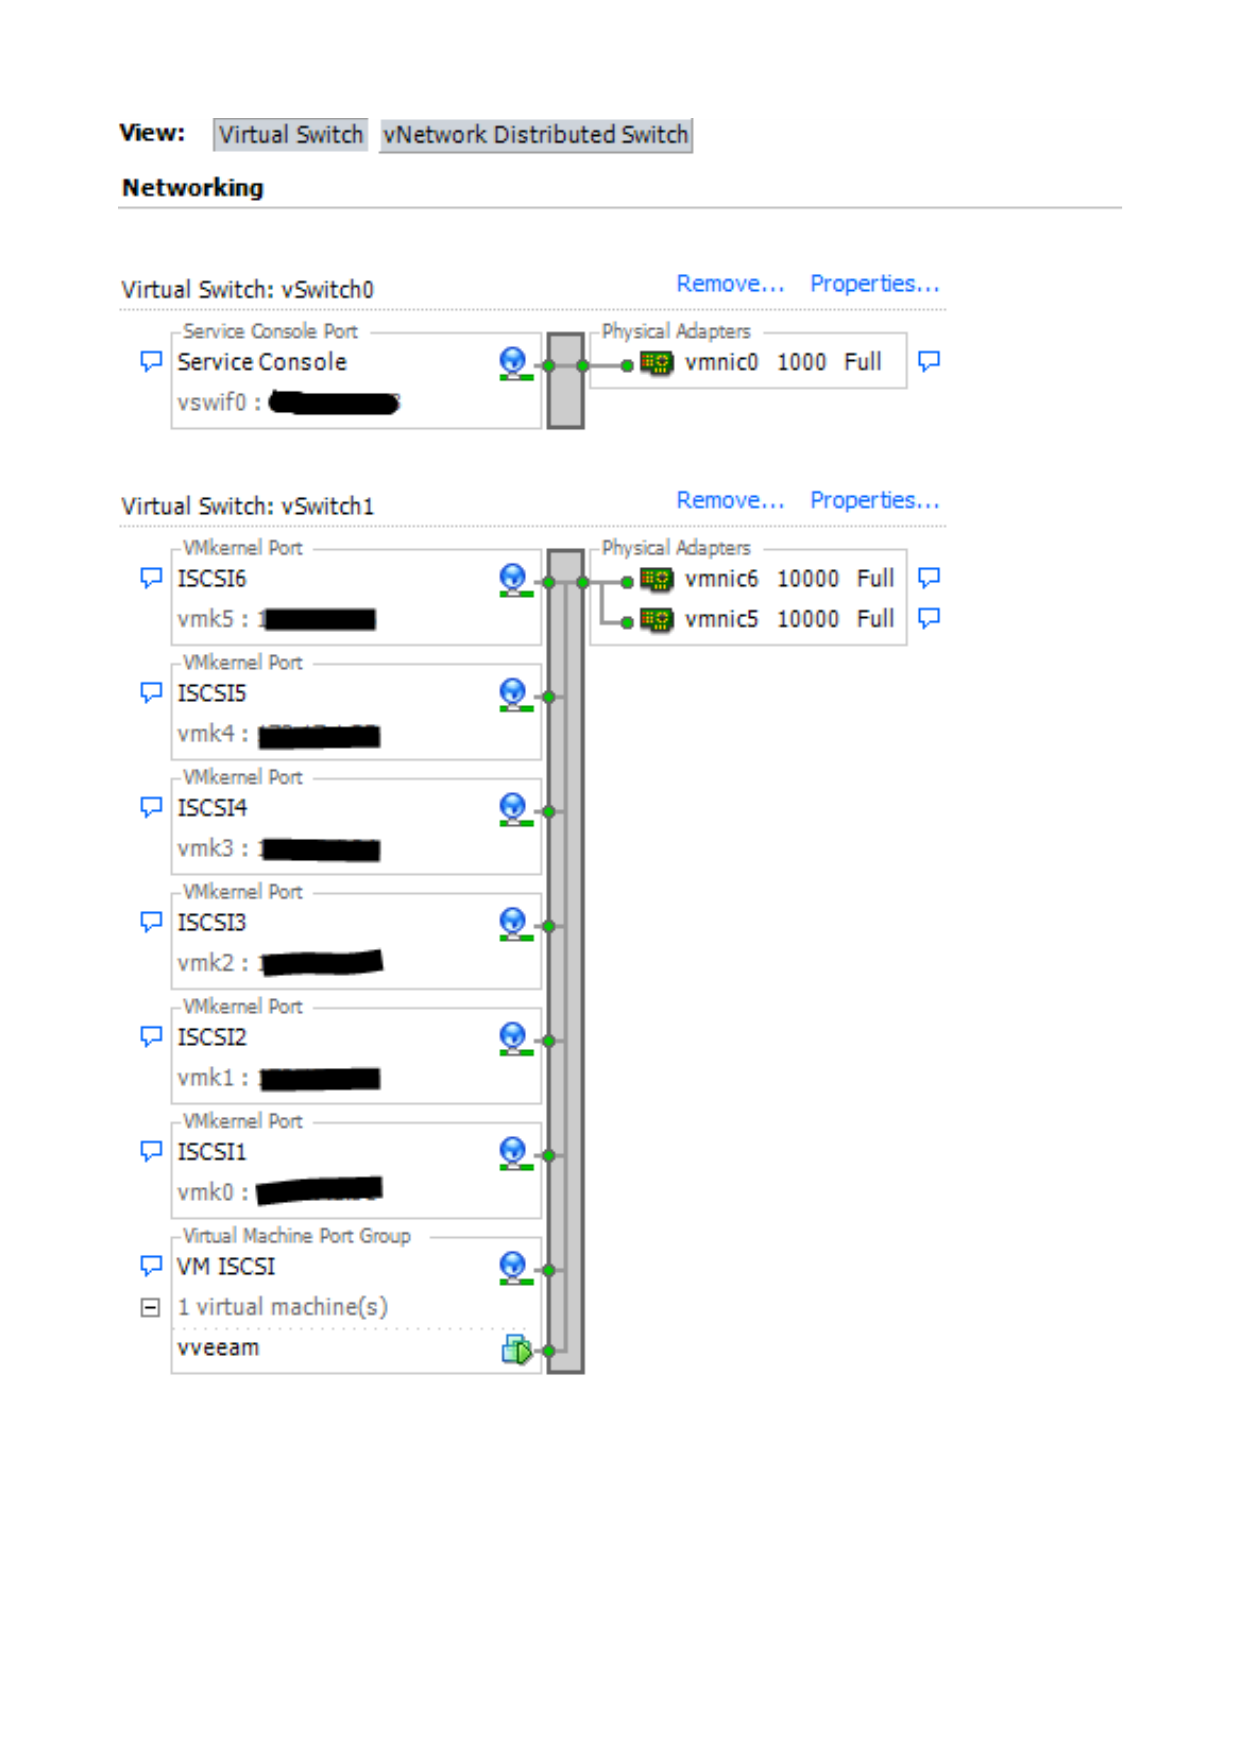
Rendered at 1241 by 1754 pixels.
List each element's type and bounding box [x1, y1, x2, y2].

picture [118, 118, 1123, 1409]
